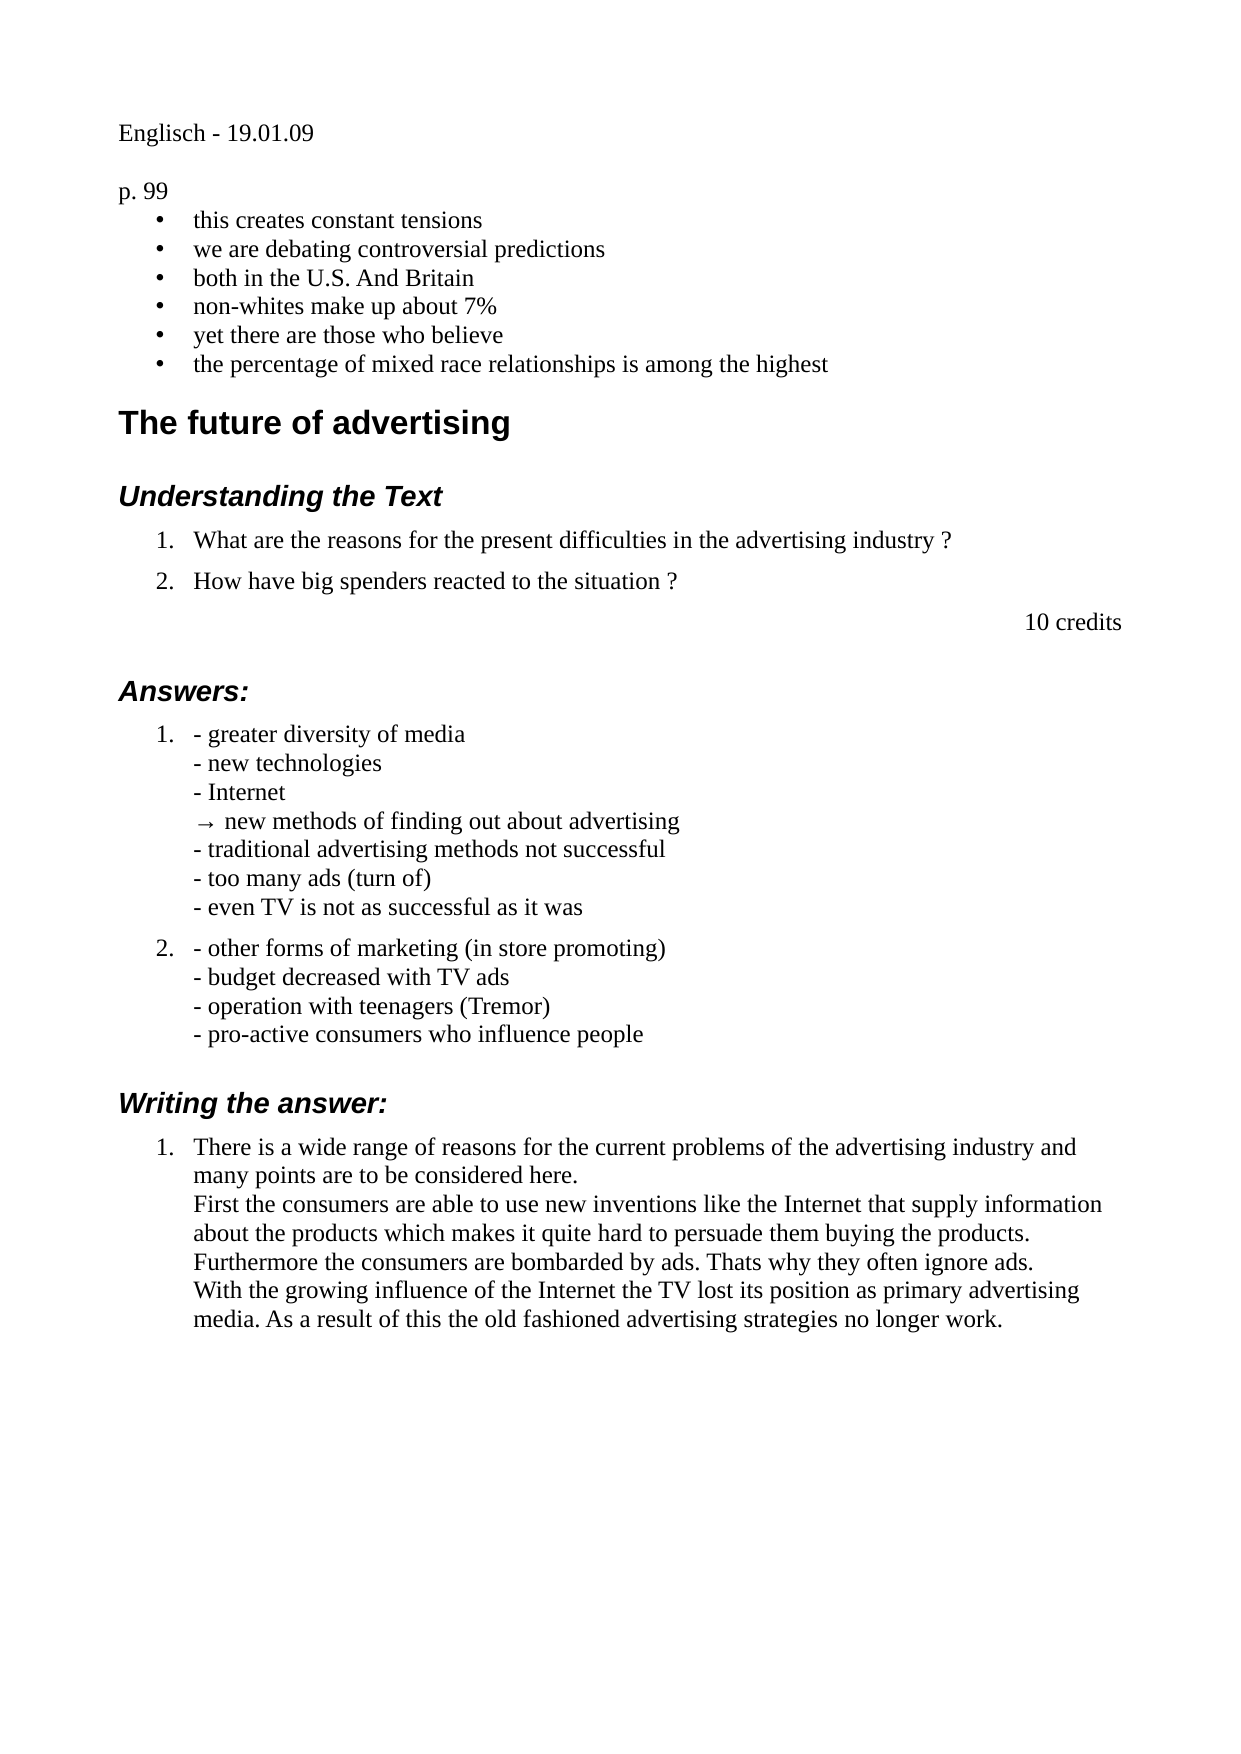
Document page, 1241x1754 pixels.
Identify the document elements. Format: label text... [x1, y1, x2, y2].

list this creates constant tensions [156, 205, 1122, 234]
subtitle Answers: [118, 673, 1122, 707]
list - other forms of marketing (in store promoting) - budget decreased with TV ads - operation with teenagers (Tremor) - pro-active consumers who influence people [156, 933, 1122, 1048]
list What are the reasons for the present difficulties in the advertising industry ? [156, 525, 1122, 553]
list we are debating controversial predictions [156, 234, 1122, 263]
subtitle The future of advertising [118, 403, 1122, 441]
list There is a wide range of reasons for the current problems of the advertising industry and many points are to be considered here. First the consumers are able to use new inventions like the Internet that supply information about the products which makes it quite hard to persuade them buying the products. Furthermore the consumers are bombarded by ads. Thats why they often ignore ads. With the growing influence of the Internet the TV lost its position as primary advertising media. As a result of this the old fashioned advertising strategies no longer work. [156, 1132, 1122, 1333]
list yet there are those who believe [156, 320, 1122, 349]
subtitle Writing the answer: [118, 1086, 1122, 1119]
subtitle Understanding the Text [118, 479, 1122, 512]
list the percentage of mixed race relationships is among the highest [156, 349, 1122, 378]
text p. 99 [118, 176, 1122, 205]
list both in the U.S. And Britain [156, 263, 1122, 291]
list non-whites make up about 7% [156, 291, 1122, 320]
list How have big spenders reacted to the situation ? [156, 566, 1122, 595]
list - greater diversity of media - new technologies - Internet → new methods of finding out about advertising - traditional advertising methods not successful - too many ads (turn of) - even TV is not as successful as it was [156, 719, 1122, 921]
list 10 credits [156, 607, 1122, 636]
